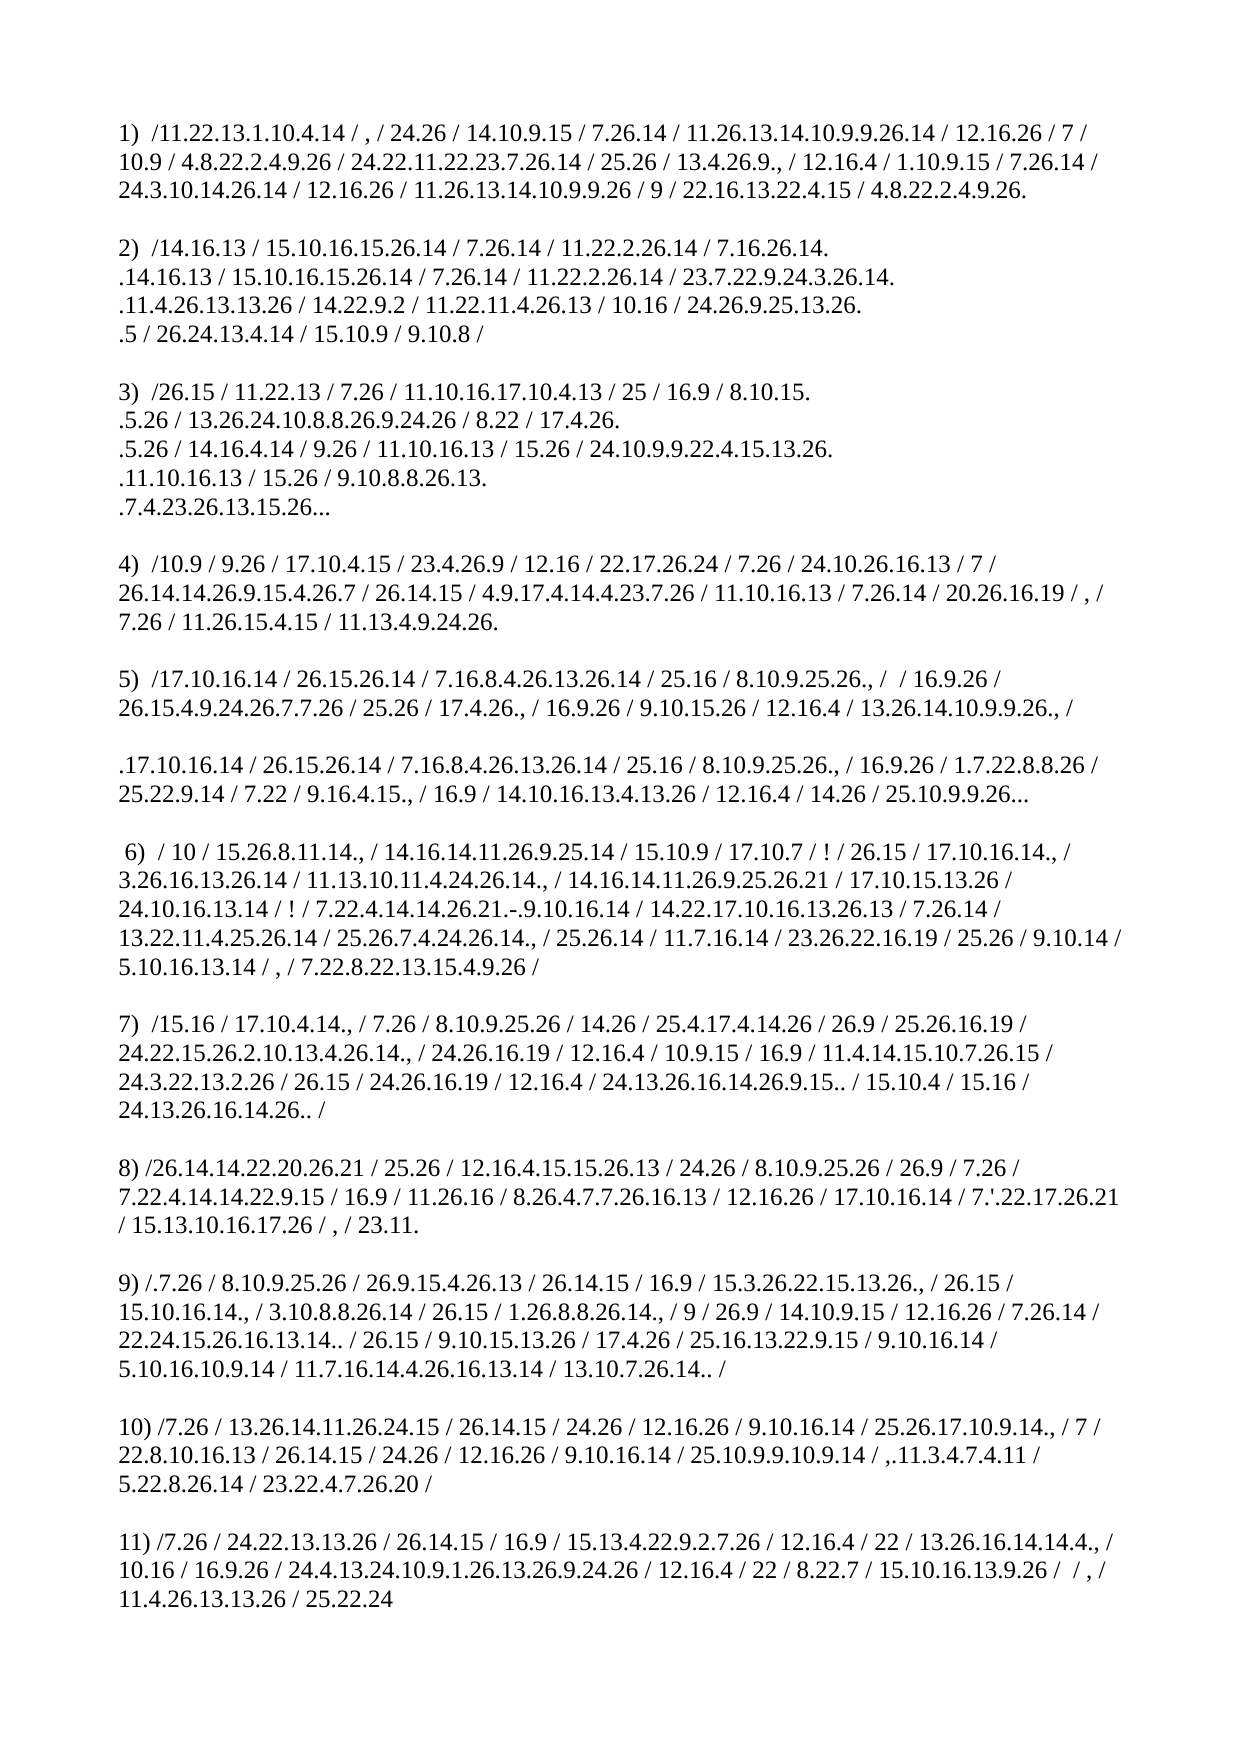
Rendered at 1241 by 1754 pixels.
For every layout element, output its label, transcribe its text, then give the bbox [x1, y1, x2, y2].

text .5.26 / 13.26.24.10.8.8.26.9.24.26 / 8.22 / 17.4.26. [118, 406, 1122, 434]
text .14.16.13 / 15.10.16.15.26.14 / 7.26.14 / 11.22.2.26.14 / 23.7.22.9.24.3.26.14. [118, 262, 1122, 291]
text 1) /11.22.13.1.10.4.14 / , / 24.26 / 14.10.9.15 / 7.26.14 / 11.26.13.14.10.9.9.26.14 / 12.16.26 / 7 / 10.9 / 4.8.22.2.4.9.26 / 24.22.11.22.23.7.26.14 / 25.26 / 13.4.26.9., / 12.16.4 / 1.10.9.15 / 7.26.14 / 24.3.10.14.26.14 / 12.16.26 / 11.26.13.14.10.9.9.26 / 9 / 22.16.13.22.4.15 / 4.8.22.2.4.9.26. [118, 118, 1122, 204]
text .11.10.16.13 / 15.26 / 9.10.8.8.26.13. [118, 463, 1122, 492]
text 3) /26.15 / 11.22.13 / 7.26 / 11.10.16.17.10.4.13 / 25 / 16.9 / 8.10.15. [118, 377, 1122, 406]
text 5) /17.10.16.14 / 26.15.26.14 / 7.16.8.4.26.13.26.14 / 25.16 / 8.10.9.25.26., / / 16.9.26 / 26.15.4.9.24.26.7.7.26 / 25.26 / 17.4.26., / 16.9.26 / 9.10.15.26 / 12.16.4 / 13.26.14.10.9.9.26., / [118, 664, 1122, 722]
text 4) /10.9 / 9.26 / 17.10.4.15 / 23.4.26.9 / 12.16 / 22.17.26.24 / 7.26 / 24.10.26.16.13 / 7 / 26.14.14.26.9.15.4.26.7 / 26.14.15 / 4.9.17.4.14.4.23.7.26 / 11.10.16.13 / 7.26.14 / 20.26.16.19 / , / 7.26 / 11.26.15.4.15 / 11.13.4.9.24.26. [118, 549, 1122, 636]
text .5.26 / 14.16.4.14 / 9.26 / 11.10.16.13 / 15.26 / 24.10.9.9.22.4.15.13.26. [118, 434, 1122, 463]
text .7.4.23.26.13.15.26... [118, 492, 1122, 521]
text 8) /26.14.14.22.20.26.21 / 25.26 / 12.16.4.15.15.26.13 / 24.26 / 8.10.9.25.26 / 26.9 / 7.26 / 7.22.4.14.14.22.9.15 / 16.9 / 11.26.16 / 8.26.4.7.7.26.16.13 / 12.16.26 / 17.10.16.14 / 7.'.22.17.26.21 / 15.13.10.16.17.26 / , / 23.11. [118, 1153, 1122, 1239]
text 6) / 10 / 15.26.8.11.14., / 14.16.14.11.26.9.25.14 / 15.10.9 / 17.10.7 / ! / 26.15 / 17.10.16.14., / 3.26.16.13.26.14 / 11.13.10.11.4.24.26.14., / 14.16.14.11.26.9.25.26.21 / 17.10.15.13.26 / 24.10.16.13.14 / ! / 7.22.4.14.14.26.21.-.9.10.16.14 / 14.22.17.10.16.13.26.13 / 7.26.14 / 13.22.11.4.25.26.14 / 25.26.7.4.24.26.14., / 25.26.14 / 11.7.16.14 / 23.26.22.16.19 / 25.26 / 9.10.14 / 5.10.16.13.14 / , / 7.22.8.22.13.15.4.9.26 / [118, 837, 1122, 981]
text 7) /15.16 / 17.10.4.14., / 7.26 / 8.10.9.25.26 / 14.26 / 25.4.17.4.14.26 / 26.9 / 25.26.16.19 / 24.22.15.26.2.10.13.4.26.14., / 24.26.16.19 / 12.16.4 / 10.9.15 / 16.9 / 11.4.14.15.10.7.26.15 / 24.3.22.13.2.26 / 26.15 / 24.26.16.19 / 12.16.4 / 24.13.26.16.14.26.9.15.. / 15.10.4 / 15.16 / 24.13.26.16.14.26.. / [118, 1009, 1122, 1124]
text 9) /.7.26 / 8.10.9.25.26 / 26.9.15.4.26.13 / 26.14.15 / 16.9 / 15.3.26.22.15.13.26., / 26.15 / 15.10.16.14., / 3.10.8.8.26.14 / 26.15 / 1.26.8.8.26.14., / 9 / 26.9 / 14.10.9.15 / 12.16.26 / 7.26.14 / 22.24.15.26.16.13.14.. / 26.15 / 9.10.15.13.26 / 17.4.26 / 25.16.13.22.9.15 / 9.10.16.14 / 5.10.16.10.9.14 / 11.7.16.14.4.26.16.13.14 / 13.10.7.26.14.. / [118, 1268, 1122, 1383]
text .5 / 26.24.13.4.14 / 15.10.9 / 9.10.8 / [118, 319, 1122, 348]
text 10) /7.26 / 13.26.14.11.26.24.15 / 26.14.15 / 24.26 / 12.16.26 / 9.10.16.14 / 25.26.17.10.9.14., / 7 / 22.8.10.16.13 / 26.14.15 / 24.26 / 12.16.26 / 9.10.16.14 / 25.10.9.9.10.9.14 / ,.11.3.4.7.4.11 / 5.22.8.26.14 / 23.22.4.7.26.20 / [118, 1412, 1122, 1498]
text 2) /14.16.13 / 15.10.16.15.26.14 / 7.26.14 / 11.22.2.26.14 / 7.16.26.14. [118, 233, 1122, 262]
text 11) /7.26 / 24.22.13.13.26 / 26.14.15 / 16.9 / 15.13.4.22.9.2.7.26 / 12.16.4 / 22 / 13.26.16.14.14.4., / 10.16 / 16.9.26 / 24.4.13.24.10.9.1.26.13.26.9.24.26 / 12.16.4 / 22 / 8.22.7 / 15.10.16.13.9.26 / / , / 11.4.26.13.13.26 / 25.22.24 [118, 1527, 1122, 1613]
text .17.10.16.14 / 26.15.26.14 / 7.16.8.4.26.13.26.14 / 25.16 / 8.10.9.25.26., / 16.9.26 / 1.7.22.8.8.26 / 25.22.9.14 / 7.22 / 9.16.4.15., / 16.9 / 14.10.16.13.4.13.26 / 12.16.4 / 14.26 / 25.10.9.9.26... [118, 751, 1122, 808]
text .11.4.26.13.13.26 / 14.22.9.2 / 11.22.11.4.26.13 / 10.16 / 24.26.9.25.13.26. [118, 291, 1122, 319]
